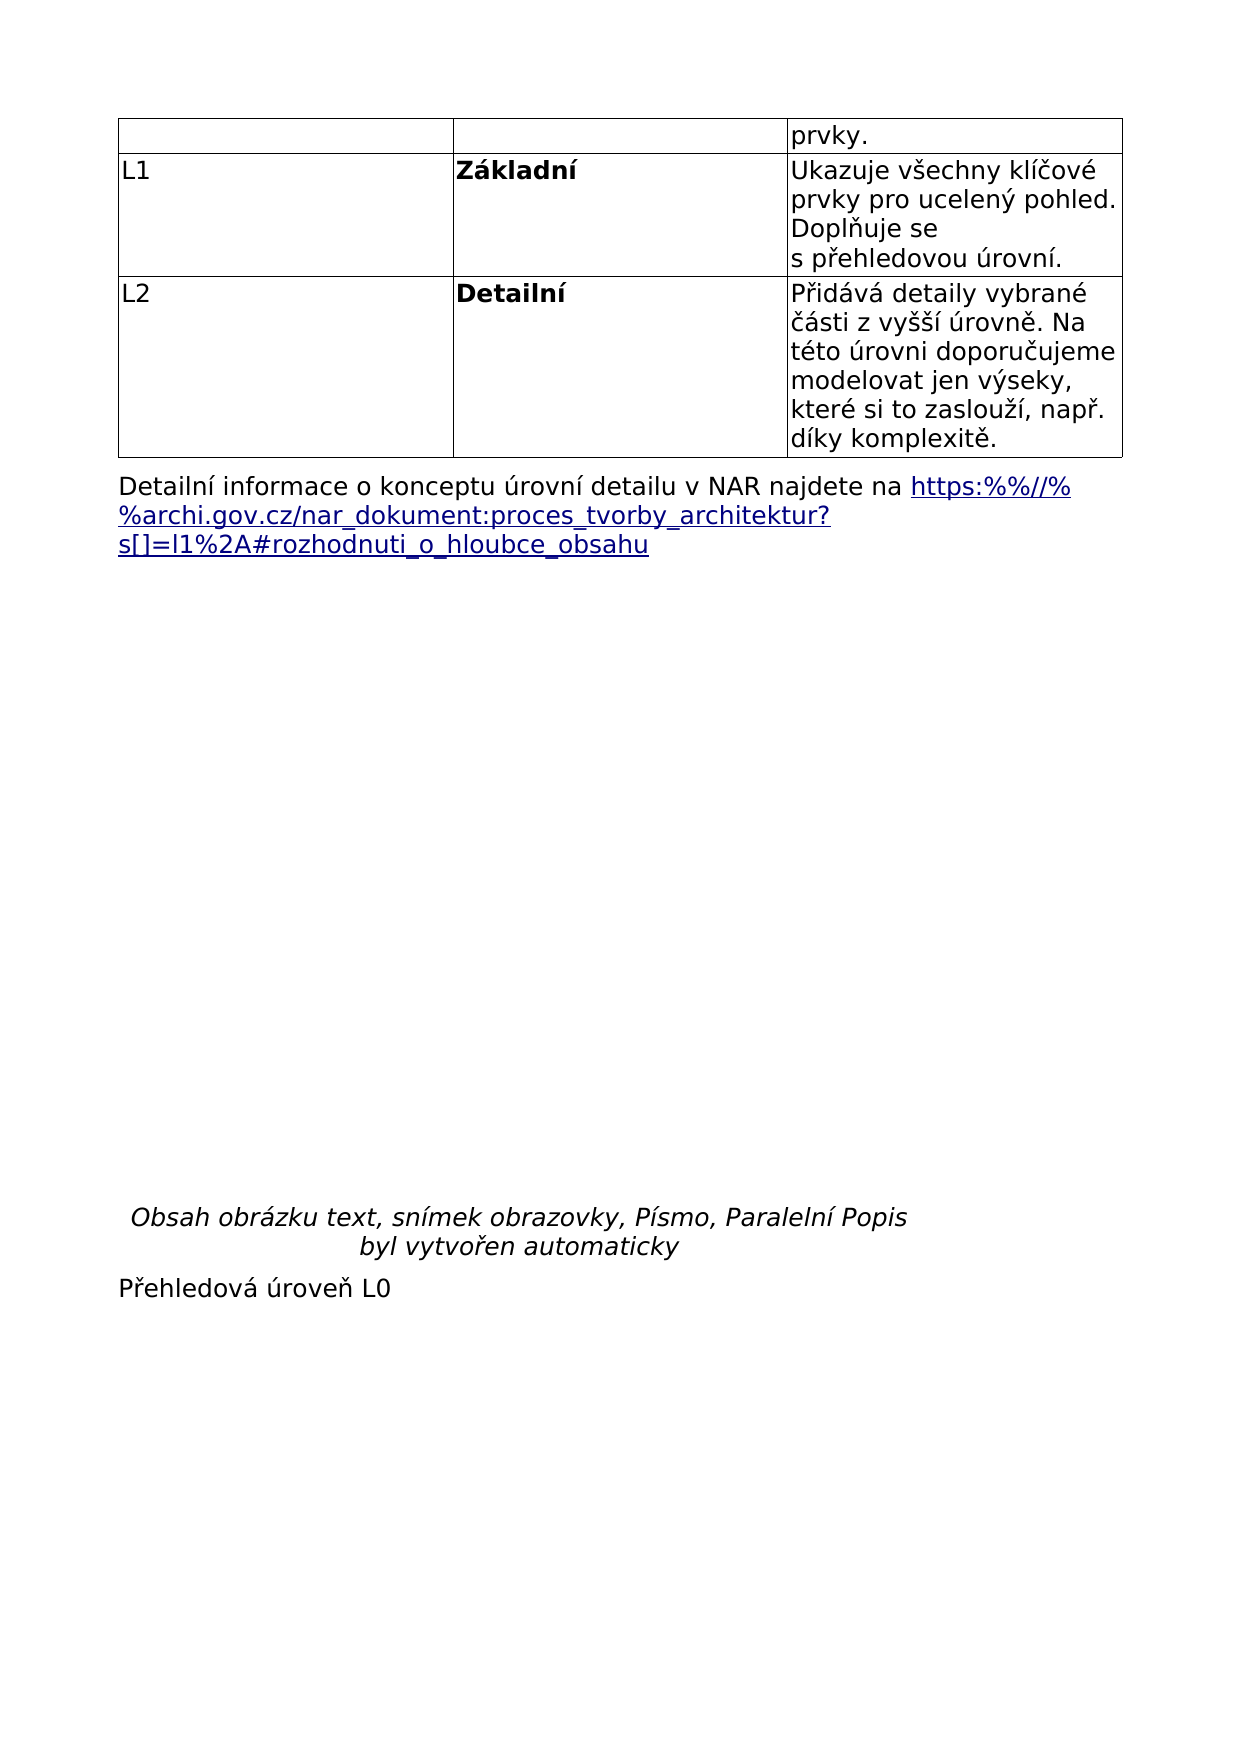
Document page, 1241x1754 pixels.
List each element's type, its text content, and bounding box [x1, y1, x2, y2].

table_cell [119, 119, 453, 153]
table_cell L1 [119, 154, 453, 276]
table_cell Ukazuje všechny klíčové prvky pro ucelený pohled. Doplňuje se s přehledovou úrovní. [788, 154, 1122, 276]
table_cell L2 [119, 277, 453, 457]
table_cell [454, 119, 787, 153]
text Obsah obrázku text, snímek obrazovky, Písmo, Paralelní Popis byl vytvořen automaticky [118, 584, 923, 1261]
text Detailní informace o konceptu úrovní detailu v NAR najdete na https:%%//%%archi.gov.cz/nar_dokument:proces_tvorby_architektur?s[]=l1%2A#rozhodnuti_o_hloubce_obsahu [118, 472, 1122, 559]
table_cell Základní [454, 154, 787, 276]
table_cell prvky. [788, 119, 1122, 153]
text Přehledová úroveň L0 [118, 1274, 1122, 1303]
table_cell Přidává detaily vybrané části z vyšší úrovně. Na této úrovni doporučujeme modelovat jen výseky, které si to zaslouží, např. díky komplexitě. [788, 277, 1122, 457]
table_cell Detailní [454, 277, 787, 457]
